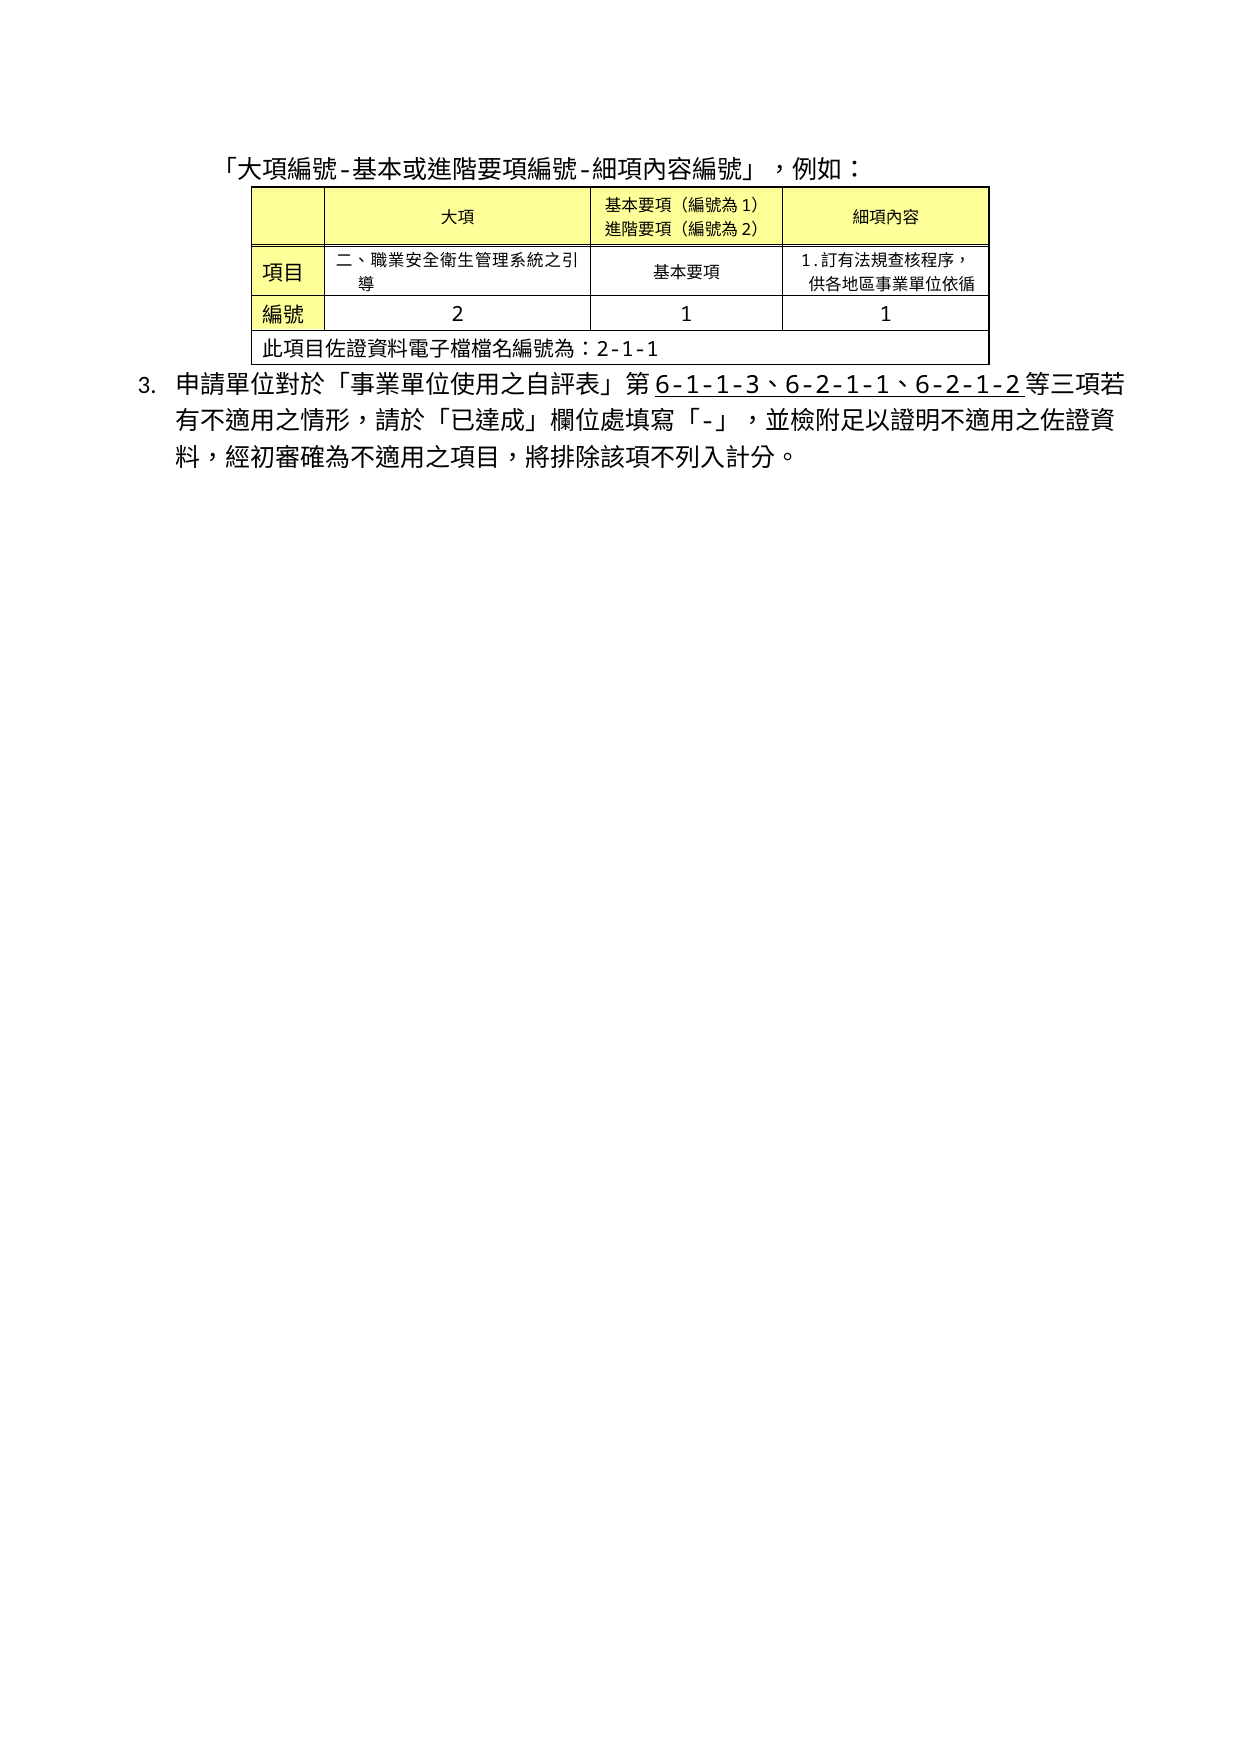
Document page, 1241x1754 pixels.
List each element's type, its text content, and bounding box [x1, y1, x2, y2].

table_cell 二、職業安全衛生管理系統之引導 [325, 247, 590, 295]
table_cell 1 [591, 296, 782, 329]
table_header 細項內容 [783, 188, 988, 244]
table_cell 2 [325, 296, 590, 329]
table_cell 此項目佐證資料電子檔檔名編號為：2-1-1 [252, 331, 988, 363]
text 「大項編號-基本或進階要項編號-細項內容編號」，例如： [212, 150, 1128, 186]
table_cell 1 [783, 296, 988, 329]
table_header 基本要項（編號為1） 進階要項（編號為2） [591, 188, 782, 244]
table_cell 項目 [252, 247, 324, 295]
table_cell 編號 [252, 296, 324, 329]
table_cell 1.訂有法規查核程序，供各地區事業單位依循 [783, 247, 988, 295]
table_header 大項 [325, 188, 590, 244]
table_cell 基本要項 [591, 247, 782, 295]
table_header [252, 188, 324, 244]
list 申請單位對於「事業單位使用之自評表」第6-1-1-3、6-2-1-1、6-2-1-2等三項若有不適用之情形，請於「已達成」欄位處填寫「-」，並檢附足以證明不適用之佐證資料，經初審確為不適用之項目，將排除該項不列入計分。 [137, 364, 1128, 473]
